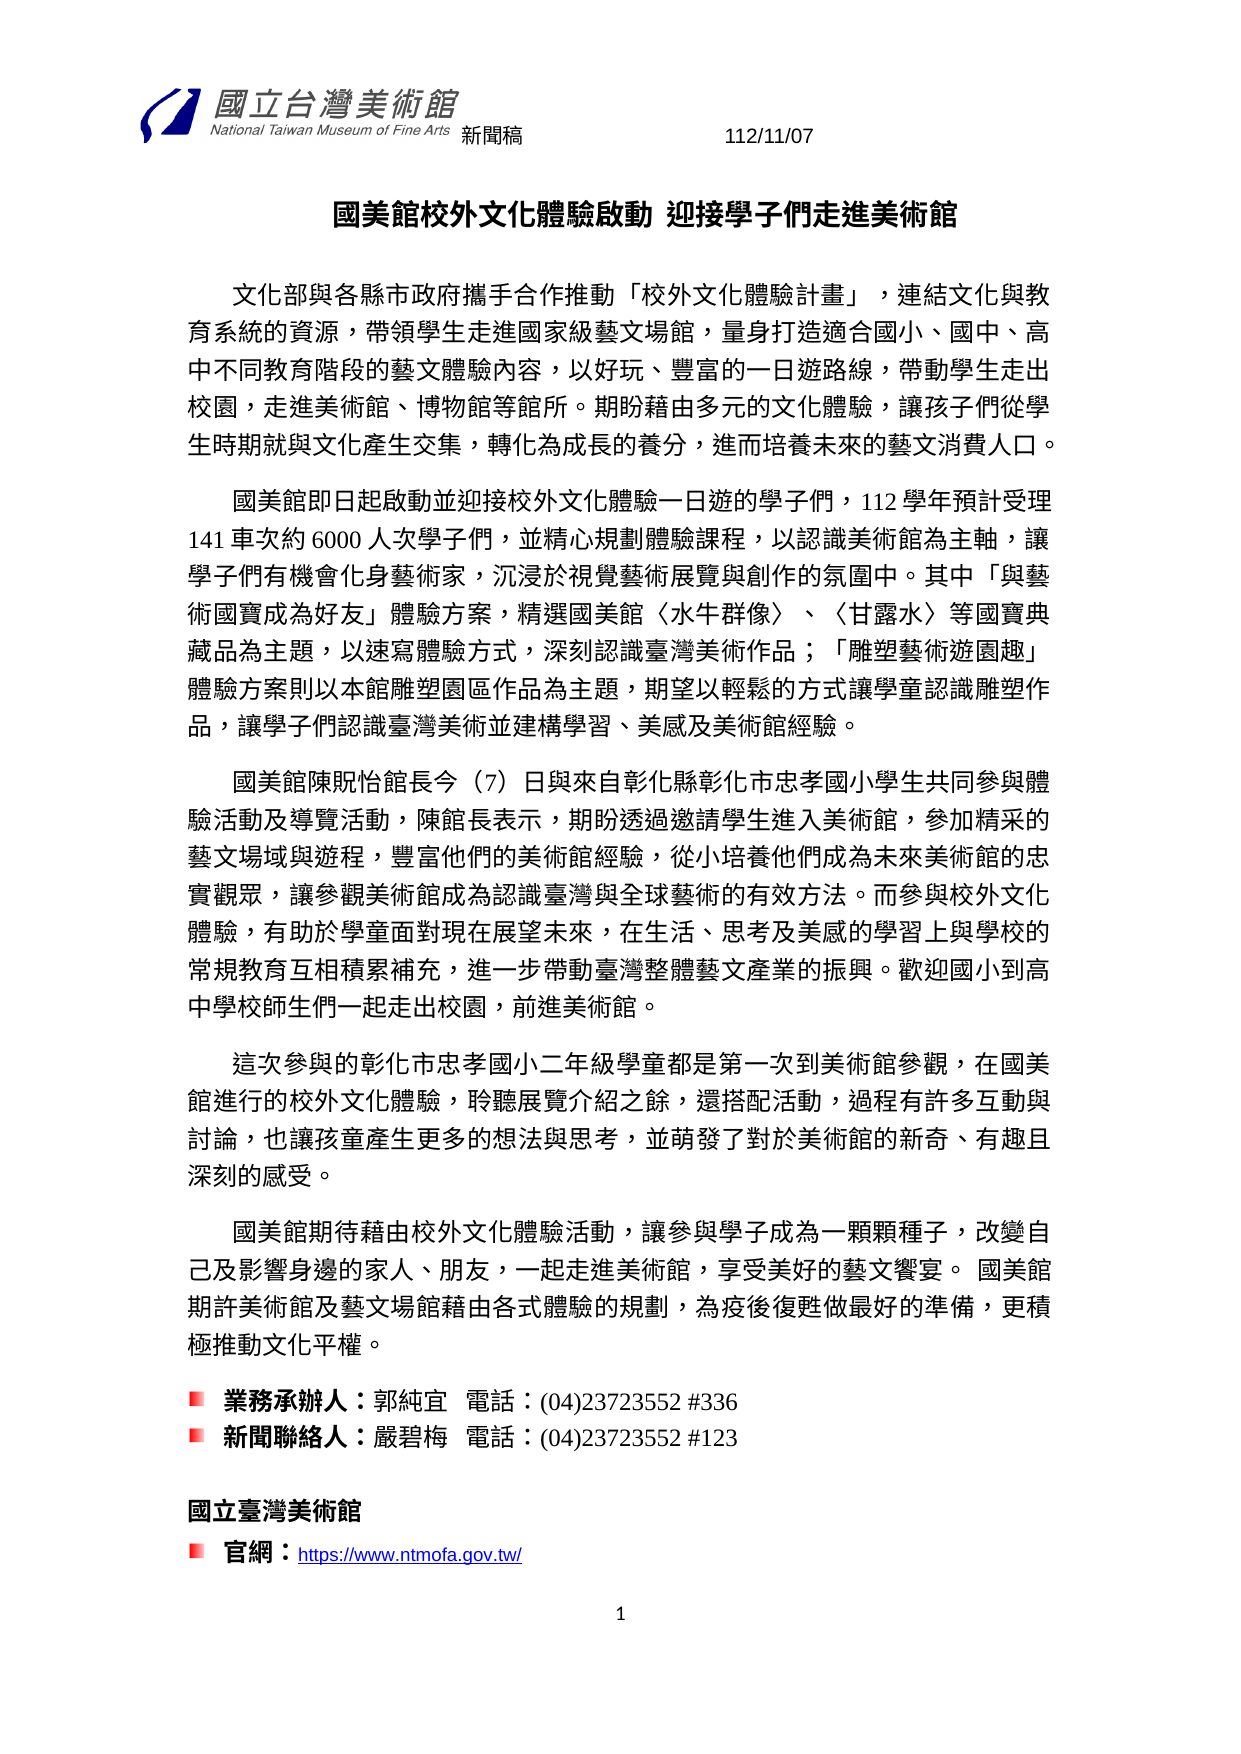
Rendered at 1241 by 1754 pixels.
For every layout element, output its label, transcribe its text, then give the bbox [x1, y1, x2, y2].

picture [188, 1390, 206, 1408]
picture [140, 88, 461, 144]
text 這次參與的彰化市忠孝國小二年級學童都是第一次到美術館參觀，在國美館進行的校外文化體驗，聆聽展覽介紹之餘，還搭配活動，過程有許多互動與討論，也讓孩童產生更多的想法與思考，並萌發了對於美術館的新奇、有趣且深刻的感受。 [187, 1043, 1053, 1193]
text 國美館即日起啟動並迎接校外文化體驗一日遊的學子們，112學年預計受理141車次約6000人次學子們，並精心規劃體驗課程，以認識美術館為主軸，讓學子們有機會化身藝術家，沉浸於視覺藝術展覽與創作的氛圍中。其中「與藝術國寶成為好友」體驗方案，精選國美館〈水牛群像〉、〈甘露水〉等國寶典藏品為主題，以速寫體驗方式，深刻認識臺灣美術作品；「雕塑藝術遊園趣」體驗方案則以本館雕塑園區作品為主題，期望以輕鬆的方式讓學童認識雕塑作品，讓學子們認識臺灣美術並建構學習、美感及美術館經驗。 [187, 481, 1053, 743]
text 國美館陳貺怡館長今（7）日與來自彰化縣彰化市忠孝國小學生共同參與體驗活動及導覽活動，陳館長表示，期盼透過邀請學生進入美術館，參加精采的藝文場域與遊程，豐富他們的美術館經驗，從小培養他們成為未來美術館的忠實觀眾，讓參觀美術館成為認識臺灣與全球藝術的有效方法。而參與校外文化體驗，有助於學童面對現在展望未來，在生活、思考及美感的學習上與學校的常規教育互相積累補充，進一步帶動臺灣整體藝文產業的振興。歡迎國小到高中學校師生們一起走出校園，前進美術館。 [187, 762, 1053, 1025]
text 國美館期待藉由校外文化體驗活動，讓參與學子成為一顆顆種子，改變自己及影響身邊的家人、朋友，一起走進美術館，享受美好的藝文饗宴。 國美館期許美術館及藝文場館藉由各式體驗的規劃，為疫後復甦做最好的準備，更積極推動文化平權。 [187, 1212, 1053, 1362]
text 國立臺灣美術館 [187, 1491, 1053, 1527]
picture [188, 1542, 206, 1560]
list 新聞聯絡人：嚴碧梅 電話：(04)23723552 #123 [187, 1417, 1053, 1453]
list 官網：https://www.ntmofa.gov.tw/ [187, 1533, 1053, 1569]
list 業務承辦人：郭純宜 電話：(04)23723552 #336 [187, 1381, 1053, 1417]
picture [188, 1427, 206, 1444]
text 國美館校外文化體驗啟動 迎接學子們走進美術館 [187, 175, 1053, 250]
text 文化部與各縣市政府攜手合作推動「校外文化體驗計畫」，連結文化與教育系統的資源，帶領學生走進國家級藝文場館，量身打造適合國小、國中、高中不同教育階段的藝文體驗內容，以好玩、豐富的一日遊路線，帶動學生走出校園，走進美術館、博物館等館所。期盼藉由多元的文化體驗，讓孩子們從學生時期就與文化產生交集，轉化為成長的養分，進而培養未來的藝文消費人口。 [187, 275, 1053, 462]
